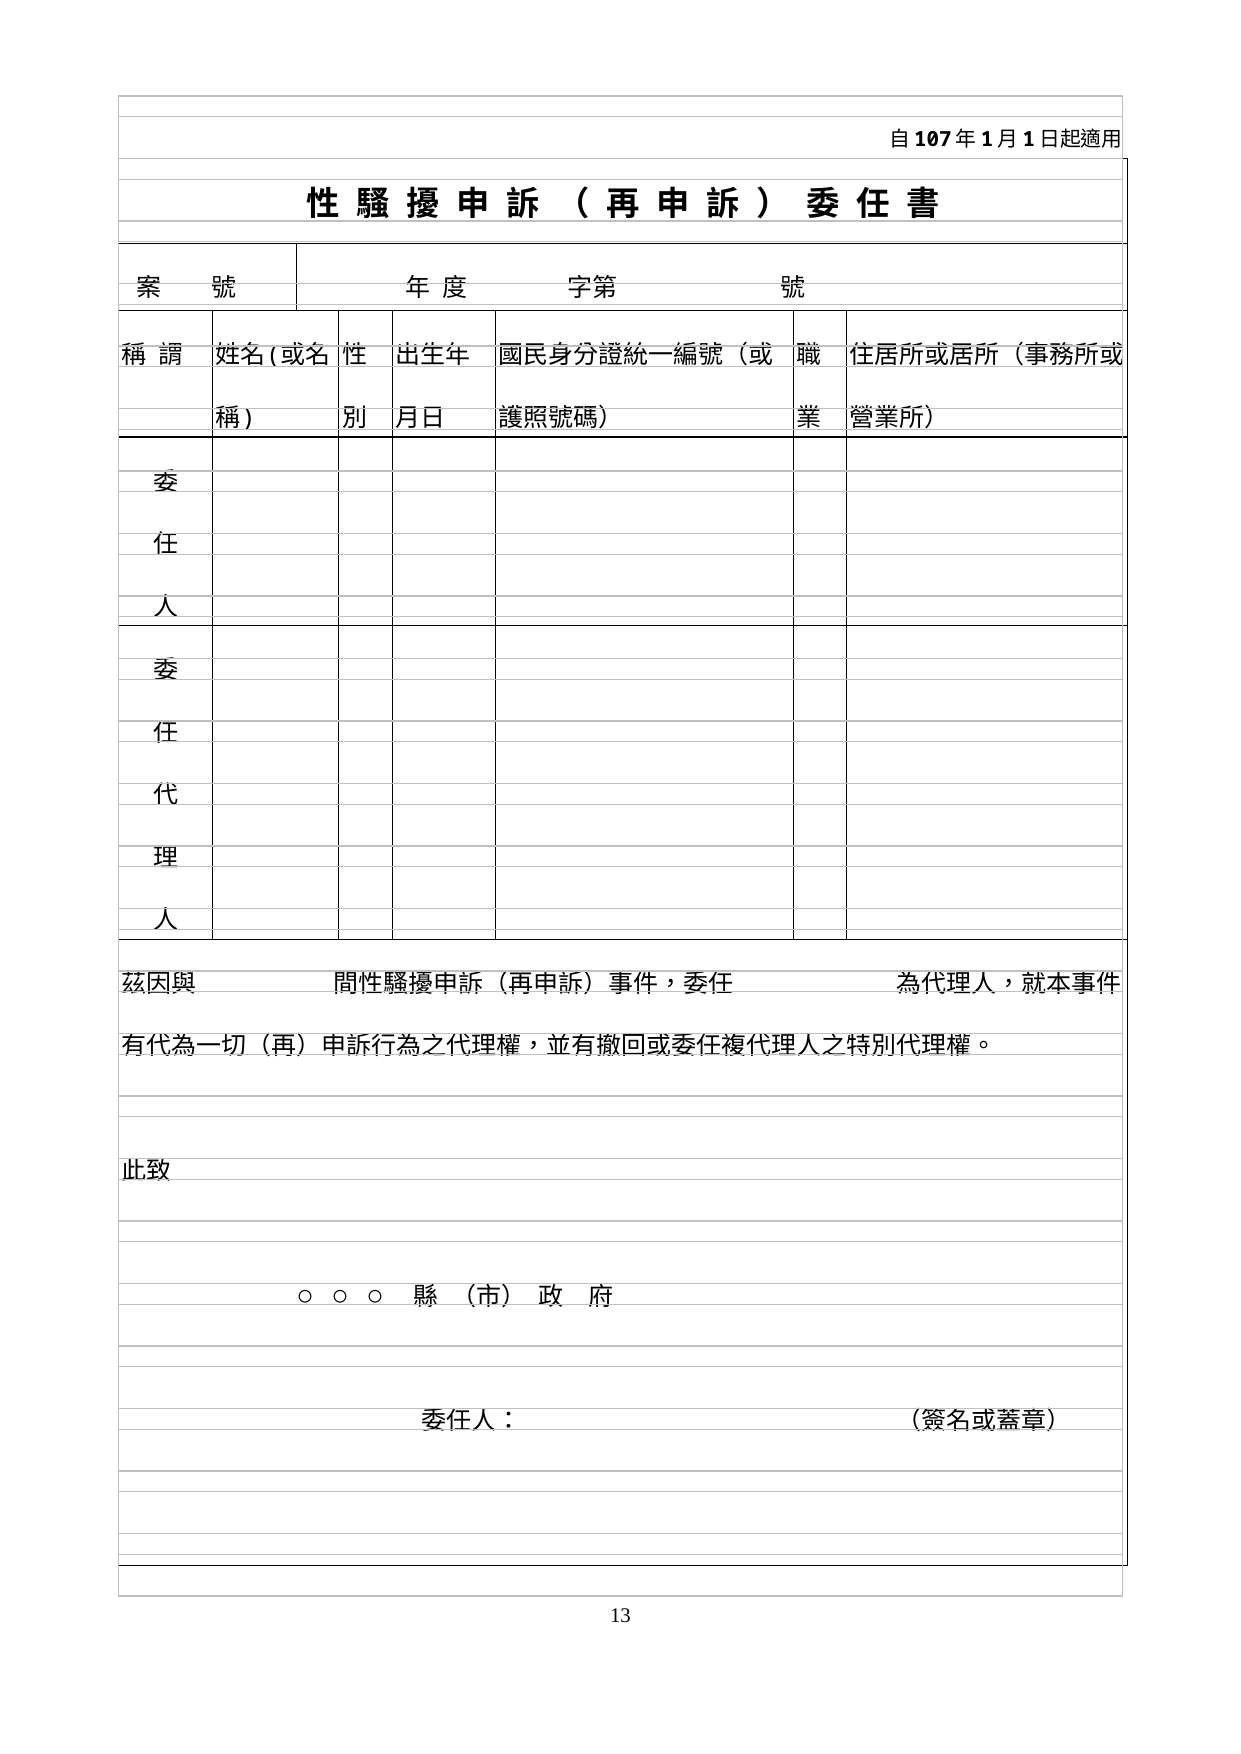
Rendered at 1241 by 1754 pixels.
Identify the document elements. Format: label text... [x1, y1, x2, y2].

table_cell [393, 784, 495, 804]
table_cell [393, 930, 495, 938]
text 自107年1月1日起適用 [119, 117, 1122, 158]
table_cell [339, 847, 392, 866]
table_cell [213, 492, 338, 533]
table_cell [1123, 438, 1127, 625]
table_cell [339, 680, 392, 720]
table_cell [393, 492, 495, 533]
table_cell [393, 597, 495, 616]
table_cell [339, 930, 392, 938]
table_cell 茲因與 間性騷擾申訴（再申訴）事件，委任 為代理人，就本事件有代為一切（再）申訴行為之代理權，並有撤回或委任複代理人之特別代理權。 此致 ○ ○ ○ 縣 （市） 政 府 委任人： （簽名或蓋章） 委任代理人： （簽名或蓋章） 中 華 民 國 年 月 日 [119, 1534, 1122, 1554]
table_cell [393, 367, 495, 408]
table_cell [339, 659, 392, 679]
table_cell [339, 722, 392, 741]
table_cell 茲因與 間性騷擾申訴（再申訴）事件，委任 為代理人，就本事件有代為一切（再）申訴行為之代理權，並有撤回或委任複代理人之特別代理權。 此致 ○ ○ ○ 縣 （市） 政 府 委任人： （簽名或蓋章） 委任代理人： （簽名或蓋章） 中 華 民 國 年 月 日 [119, 940, 1122, 970]
table_cell [794, 742, 846, 783]
table_cell 委 任 代 理 人 [171, 847, 212, 866]
table_cell [794, 367, 846, 408]
table_cell 茲因與 間性騷擾申訴（再申訴）事件，委任 為代理人，就本事件有代為一切（再）申訴行為之代理權，並有撤回或委任複代理人之特別代理權。 此致 ○ ○ ○ 縣 （市） 政 府 委任人： （簽名或蓋章） 委任代理人： （簽名或蓋章） 中 華 民 國 年 月 日 [592, 1284, 1122, 1304]
table_cell [496, 680, 793, 720]
table_cell [496, 659, 793, 679]
table_cell 委 任 代 理 人 [158, 916, 173, 929]
table_cell 委 任 代 理 人 [119, 847, 169, 866]
table_cell [213, 847, 338, 866]
table_cell [393, 555, 495, 595]
table_cell 案 號 [119, 244, 296, 283]
table_cell [339, 867, 392, 908]
table_cell 茲因與 間性騷擾申訴（再申訴）事件，委任 為代理人，就本事件有代為一切（再）申訴行為之代理權，並有撤回或委任複代理人之特別代理權。 此致 ○ ○ ○ 縣 （市） 政 府 委任人： （簽名或蓋章） 委任代理人： （簽名或蓋章） 中 華 民 國 年 月 日 [959, 1034, 1122, 1054]
table_cell [339, 617, 392, 625]
table_cell 茲因與 間性騷擾申訴（再申訴）事件，委任 為代理人，就本事件有代為一切（再）申訴行為之代理權，並有撤回或委任複代理人之特別代理權。 此致 ○ ○ ○ 縣 （市） 政 府 委任人： （簽名或蓋章） 委任代理人： （簽名或蓋章） 中 華 民 國 年 月 日 [484, 1409, 917, 1429]
table_cell 業 [794, 409, 846, 429]
table_cell [794, 659, 846, 679]
table_cell [794, 597, 846, 616]
table_cell [339, 626, 392, 658]
table_cell 姓名(或名稱) [272, 347, 338, 366]
table_cell [496, 472, 793, 491]
table_cell [213, 805, 338, 845]
table_cell [393, 742, 495, 783]
table_cell [794, 555, 846, 595]
table_cell [213, 742, 338, 783]
table_cell [213, 438, 338, 470]
table_cell 委 任 代 理 人 [119, 909, 164, 929]
table_header [119, 222, 1122, 241]
table_cell 委 任 人 [119, 472, 165, 491]
table_cell 茲因與 間性騷擾申訴（再申訴）事件，委任 為代理人，就本事件有代為一切（再）申訴行為之代理權，並有撤回或委任複代理人之特別代理權。 此致 ○ ○ ○ 縣 （市） 政 府 委任人： （簽名或蓋章） 委任代理人： （簽名或蓋章） 中 華 民 國 年 月 日 [119, 1055, 1122, 1095]
table_cell [496, 867, 793, 908]
table_cell 茲因與 間性騷擾申訴（再申訴）事件，委任 為代理人，就本事件有代為一切（再）申訴行為之代理權，並有撤回或委任複代理人之特別代理權。 此致 ○ ○ ○ 縣 （市） 政 府 委任人： （簽名或蓋章） 委任代理人： （簽名或蓋章） 中 華 民 國 年 月 日 [119, 1347, 1122, 1366]
table_cell 茲因與 間性騷擾申訴（再申訴）事件，委任 為代理人，就本事件有代為一切（再）申訴行為之代理權，並有撤回或委任複代理人之特別代理權。 此致 ○ ○ ○ 縣 （市） 政 府 委任人： （簽名或蓋章） 委任代理人： （簽名或蓋章） 中 華 民 國 年 月 日 [119, 1305, 1122, 1345]
table_cell 茲因與 間性騷擾申訴（再申訴）事件，委任 為代理人，就本事件有代為一切（再）申訴行為之代理權，並有撤回或委任複代理人之特別代理權。 此致 ○ ○ ○ 縣 （市） 政 府 委任人： （簽名或蓋章） 委任代理人： （簽名或蓋章） 中 華 民 國 年 月 日 [119, 1097, 1122, 1116]
table_cell [119, 311, 212, 345]
table_cell [496, 534, 793, 554]
table_cell 茲因與 間性騷擾申訴（再申訴）事件，委任 為代理人，就本事件有代為一切（再）申訴行為之代理權，並有撤回或委任複代理人之特別代理權。 此致 ○ ○ ○ 縣 （市） 政 府 委任人： （簽名或蓋章） 委任代理人： （簽名或蓋章） 中 華 民 國 年 月 日 [119, 1284, 472, 1304]
table_cell [847, 680, 1122, 720]
table_cell [794, 784, 846, 804]
table_cell 年 度 字第 號 [1123, 244, 1127, 310]
table_cell 茲因與 間性騷擾申訴（再申訴）事件，委任 為代理人，就本事件有代為一切（再）申訴行為之代理權，並有撤回或委任複代理人之特別代理權。 此致 ○ ○ ○ 縣 （市） 政 府 委任人： （簽名或蓋章） 委任代理人： （簽名或蓋章） 中 華 民 國 年 月 日 [119, 1367, 1122, 1408]
table_cell 委 任 人 [119, 597, 164, 616]
table_cell [339, 472, 392, 491]
table_cell [393, 617, 495, 625]
table_cell [794, 472, 846, 491]
table_cell [794, 930, 846, 938]
table_cell 委 任 人 [158, 603, 173, 616]
table_cell [213, 659, 338, 679]
table_cell [496, 742, 793, 783]
table_cell [393, 847, 495, 866]
table_cell [213, 867, 338, 908]
table_cell 委 任 人 [119, 555, 212, 595]
table_cell 委 任 代 理 人 [164, 659, 212, 679]
table_cell 營業所） [847, 409, 1122, 429]
table_cell [847, 617, 1122, 625]
table_cell 委 任 代 理 人 [169, 784, 212, 804]
table_cell [393, 909, 495, 929]
table_cell 姓名(或名稱) [213, 311, 338, 345]
table_cell [213, 597, 338, 616]
table_cell [1123, 311, 1127, 436]
table_cell [393, 680, 495, 720]
table_cell [847, 367, 1122, 408]
table_cell [794, 534, 846, 554]
table_cell 案 號 [119, 305, 296, 310]
table_cell 委 任 人 [119, 617, 212, 625]
table_cell [496, 847, 793, 866]
table_cell [339, 534, 392, 554]
table_cell [496, 930, 793, 938]
table_cell [496, 555, 793, 595]
table_cell [213, 680, 338, 720]
table_cell [1123, 626, 1127, 938]
table_cell [794, 430, 846, 436]
text [119, 97, 1122, 116]
table_cell 年 度 字第 號 [297, 244, 1122, 283]
table_cell [847, 909, 1122, 929]
table_cell [393, 626, 495, 658]
table_cell [213, 555, 338, 595]
table_cell 茲因與 間性騷擾申訴（再申訴）事件，委任 為代理人，就本事件有代為一切（再）申訴行為之代理權，並有撤回或委任複代理人之特別代理權。 此致 ○ ○ ○ 縣 （市） 政 府 委任人： （簽名或蓋章） 委任代理人： （簽名或蓋章） 中 華 民 國 年 月 日 [119, 1409, 433, 1429]
table_cell [339, 311, 392, 345]
table_cell 委 任 人 [119, 534, 159, 554]
table_cell 委 任 代 理 人 [119, 680, 212, 720]
table_cell [339, 909, 392, 929]
table_cell [847, 438, 1122, 470]
table_cell [496, 784, 793, 804]
table_cell [393, 867, 495, 908]
table_cell [393, 472, 495, 491]
table_cell [794, 867, 846, 908]
table_header 性 騷 擾 申 訴 （ 再 申 訴 ） 委 任 書 [119, 180, 1122, 220]
table_cell [393, 534, 495, 554]
table_cell [213, 722, 338, 741]
table_cell 委 任 人 [166, 597, 212, 616]
table_cell [393, 311, 495, 345]
table_cell [213, 534, 338, 554]
table_cell [213, 930, 338, 938]
table_cell 茲因與 間性騷擾申訴（再申訴）事件，委任 為代理人，就本事件有代為一切（再）申訴行為之代理權，並有撤回或委任複代理人之特別代理權。 此致 ○ ○ ○ 縣 （市） 政 府 委任人： （簽名或蓋章） 委任代理人： （簽名或蓋章） 中 華 民 國 年 月 日 [163, 1159, 1122, 1179]
table_cell [496, 430, 793, 436]
table_cell [496, 909, 793, 929]
table_cell 委 任 代 理 人 [119, 867, 212, 908]
table_cell [119, 367, 212, 408]
table_cell [847, 867, 1122, 908]
table_cell 月日 [393, 409, 495, 429]
table_cell [339, 492, 392, 533]
table_cell [393, 805, 495, 845]
table_cell 委 任 代 理 人 [119, 626, 212, 658]
table_cell 茲因與 間性騷擾申訴（再申訴）事件，委任 為代理人，就本事件有代為一切（再）申訴行為之代理權，並有撤回或委任複代理人之特別代理權。 此致 ○ ○ ○ 縣 （市） 政 府 委任人： （簽名或蓋章） 委任代理人： （簽名或蓋章） 中 華 民 國 年 月 日 [119, 1472, 1122, 1491]
table_cell [213, 909, 338, 929]
table_cell [119, 409, 212, 429]
table_cell [213, 617, 338, 625]
table_cell [496, 438, 793, 470]
table_cell 委 任 代 理 人 [119, 742, 212, 783]
table_cell 姓名(或名稱) [213, 367, 338, 408]
table_cell [847, 555, 1122, 595]
table_cell [847, 472, 1122, 491]
table_cell 茲因與 間性騷擾申訴（再申訴）事件，委任 為代理人，就本事件有代為一切（再）申訴行為之代理權，並有撤回或委任複代理人之特別代理權。 此致 ○ ○ ○ 縣 （市） 政 府 委任人： （簽名或蓋章） 委任代理人： （簽名或蓋章） 中 華 民 國 年 月 日 [119, 1117, 1122, 1158]
table_header [119, 159, 1122, 179]
table_cell [339, 742, 392, 783]
table_cell 國民身分證統一編號（或 [496, 347, 793, 366]
table_cell 茲因與 間性騷擾申訴（再申訴）事件，委任 為代理人，就本事件有代為一切（再）申訴行為之代理權，並有撤回或委任複代理人之特別代理權。 此致 ○ ○ ○ 縣 （市） 政 府 委任人： （簽名或蓋章） 委任代理人： （簽名或蓋章） 中 華 民 國 年 月 日 [119, 992, 1122, 1033]
table_cell 委 任 代 理 人 [170, 722, 212, 741]
table_cell 姓名(或名稱) [213, 409, 248, 429]
table_cell [496, 367, 793, 408]
table_cell 姓名(或名稱) [247, 409, 338, 429]
table_cell 案 號 [119, 284, 296, 304]
table_cell [213, 472, 338, 491]
table_cell [213, 784, 338, 804]
table_cell [339, 367, 392, 408]
table_cell 姓名(或名稱) [213, 430, 338, 436]
table_cell 別 [339, 409, 392, 429]
table_cell [794, 680, 846, 720]
table_cell 茲因與 間性騷擾申訴（再申訴）事件，委任 為代理人，就本事件有代為一切（再）申訴行為之代理權，並有撤回或委任複代理人之特別代理權。 此致 ○ ○ ○ 縣 （市） 政 府 委任人： （簽名或蓋章） 委任代理人： （簽名或蓋章） 中 華 民 國 年 月 日 [119, 1492, 1122, 1533]
table_cell [393, 430, 495, 436]
table_cell 委 任 代 理 人 [119, 659, 165, 679]
table_cell [339, 597, 392, 616]
table_cell 茲因與 間性騷擾申訴（再申訴）事件，委任 為代理人，就本事件有代為一切（再）申訴行為之代理權，並有撤回或委任複代理人之特別代理權。 此致 ○ ○ ○ 縣 （市） 政 府 委任人： （簽名或蓋章） 委任代理人： （簽名或蓋章） 中 華 民 國 年 月 日 [119, 1180, 1122, 1220]
table_cell 茲因與 間性騷擾申訴（再申訴）事件，委任 為代理人，就本事件有代為一切（再）申訴行為之代理權，並有撤回或委任複代理人之特別代理權。 此致 ○ ○ ○ 縣 （市） 政 府 委任人： （簽名或蓋章） 委任代理人： （簽名或蓋章） 中 華 民 國 年 月 日 [119, 1242, 1122, 1283]
table_cell 茲因與 間性騷擾申訴（再申訴）事件，委任 為代理人，就本事件有代為一切（再）申訴行為之代理權，並有撤回或委任複代理人之特別代理權。 此致 ○ ○ ○ 縣 （市） 政 府 委任人： （簽名或蓋章） 委任代理人： （簽名或蓋章） 中 華 民 國 年 月 日 [119, 1222, 1122, 1241]
table_cell 稱 謂 [119, 347, 212, 366]
table_cell [794, 492, 846, 533]
table_cell 護照號碼） [496, 409, 793, 429]
table_cell 住居所或居所（事務所或 [847, 347, 1122, 366]
table_cell [794, 311, 846, 345]
table_cell 委 任 人 [119, 492, 212, 533]
table_cell 姓名(或名稱) [213, 347, 273, 366]
table_cell [393, 659, 495, 679]
table_cell [847, 597, 1122, 616]
table_cell 委 任 人 [160, 534, 212, 554]
table_cell [794, 805, 846, 845]
table_cell 年 度 字第 號 [297, 305, 1122, 310]
table_cell 委 任 代 理 人 [119, 930, 212, 938]
table_cell [847, 626, 1122, 658]
table_cell 茲因與 間性騷擾申訴（再申訴）事件，委任 為代理人，就本事件有代為一切（再）申訴行為之代理權，並有撤回或委任複代理人之特別代理權。 此致 ○ ○ ○ 縣 （市） 政 府 委任人： （簽名或蓋章） 委任代理人： （簽名或蓋章） 中 華 民 國 年 月 日 [180, 972, 335, 991]
table_cell [847, 805, 1122, 845]
table_cell 茲因與 間性騷擾申訴（再申訴）事件，委任 為代理人，就本事件有代為一切（再）申訴行為之代理權，並有撤回或委任複代理人之特別代理權。 此致 ○ ○ ○ 縣 （市） 政 府 委任人： （簽名或蓋章） 委任代理人： （簽名或蓋章） 中 華 民 國 年 月 日 [119, 1430, 1122, 1470]
table_cell [339, 784, 392, 804]
table_cell 委 任 人 [119, 438, 212, 470]
table_cell 委 任 人 [164, 472, 212, 491]
table_cell [847, 722, 1122, 741]
table_cell [213, 626, 338, 658]
table_cell 茲因與 間性騷擾申訴（再申訴）事件，委任 為代理人，就本事件有代為一切（再）申訴行為之代理權，並有撤回或委任複代理人之特別代理權。 此致 ○ ○ ○ 縣 （市） 政 府 委任人： （簽名或蓋章） 委任代理人： （簽名或蓋章） 中 華 民 國 年 月 日 [715, 972, 917, 991]
table_cell [794, 847, 846, 866]
table_cell [794, 438, 846, 470]
table_cell [847, 784, 1122, 804]
table_cell [847, 430, 1122, 436]
table_cell 委 任 代 理 人 [119, 805, 212, 845]
table_cell 委 任 代 理 人 [166, 909, 212, 929]
table_cell [339, 805, 392, 845]
table_cell [393, 722, 495, 741]
table_cell [393, 438, 495, 470]
table_cell [794, 722, 846, 741]
table_cell [496, 492, 793, 533]
table_cell 茲因與 間性騷擾申訴（再申訴）事件，委任 為代理人，就本事件有代為一切（再）申訴行為之代理權，並有撤回或委任複代理人之特別代理權。 此致 ○ ○ ○ 縣 （市） 政 府 委任人： （簽名或蓋章） 委任代理人： （簽名或蓋章） 中 華 民 國 年 月 日 [119, 1555, 1122, 1564]
table_cell [794, 626, 846, 658]
table_cell [496, 617, 793, 625]
table_cell [496, 626, 793, 658]
table_cell [496, 311, 793, 345]
table_cell [339, 438, 392, 470]
table_cell 年 度 字第 號 [297, 284, 1122, 304]
table_cell 委 任 代 理 人 [160, 784, 171, 804]
table_cell [794, 909, 846, 929]
table_cell [847, 311, 1122, 345]
table_cell [339, 555, 392, 595]
table_cell 出生年 [393, 347, 495, 366]
table_cell [119, 430, 212, 436]
table_cell 委 任 代 理 人 [119, 722, 159, 741]
table_cell [847, 659, 1122, 679]
table_cell [847, 742, 1122, 783]
table_cell [794, 617, 846, 625]
table_cell 性 [339, 347, 392, 366]
table_cell [496, 597, 793, 616]
table_cell [847, 534, 1122, 554]
table_cell 職 [794, 347, 846, 366]
table_cell [339, 430, 392, 436]
table_cell [496, 722, 793, 741]
table_cell [847, 930, 1122, 938]
table_cell [847, 847, 1122, 866]
table_cell 委 任 代 理 人 [119, 784, 160, 804]
table_cell [847, 492, 1122, 533]
table_cell [496, 805, 793, 845]
